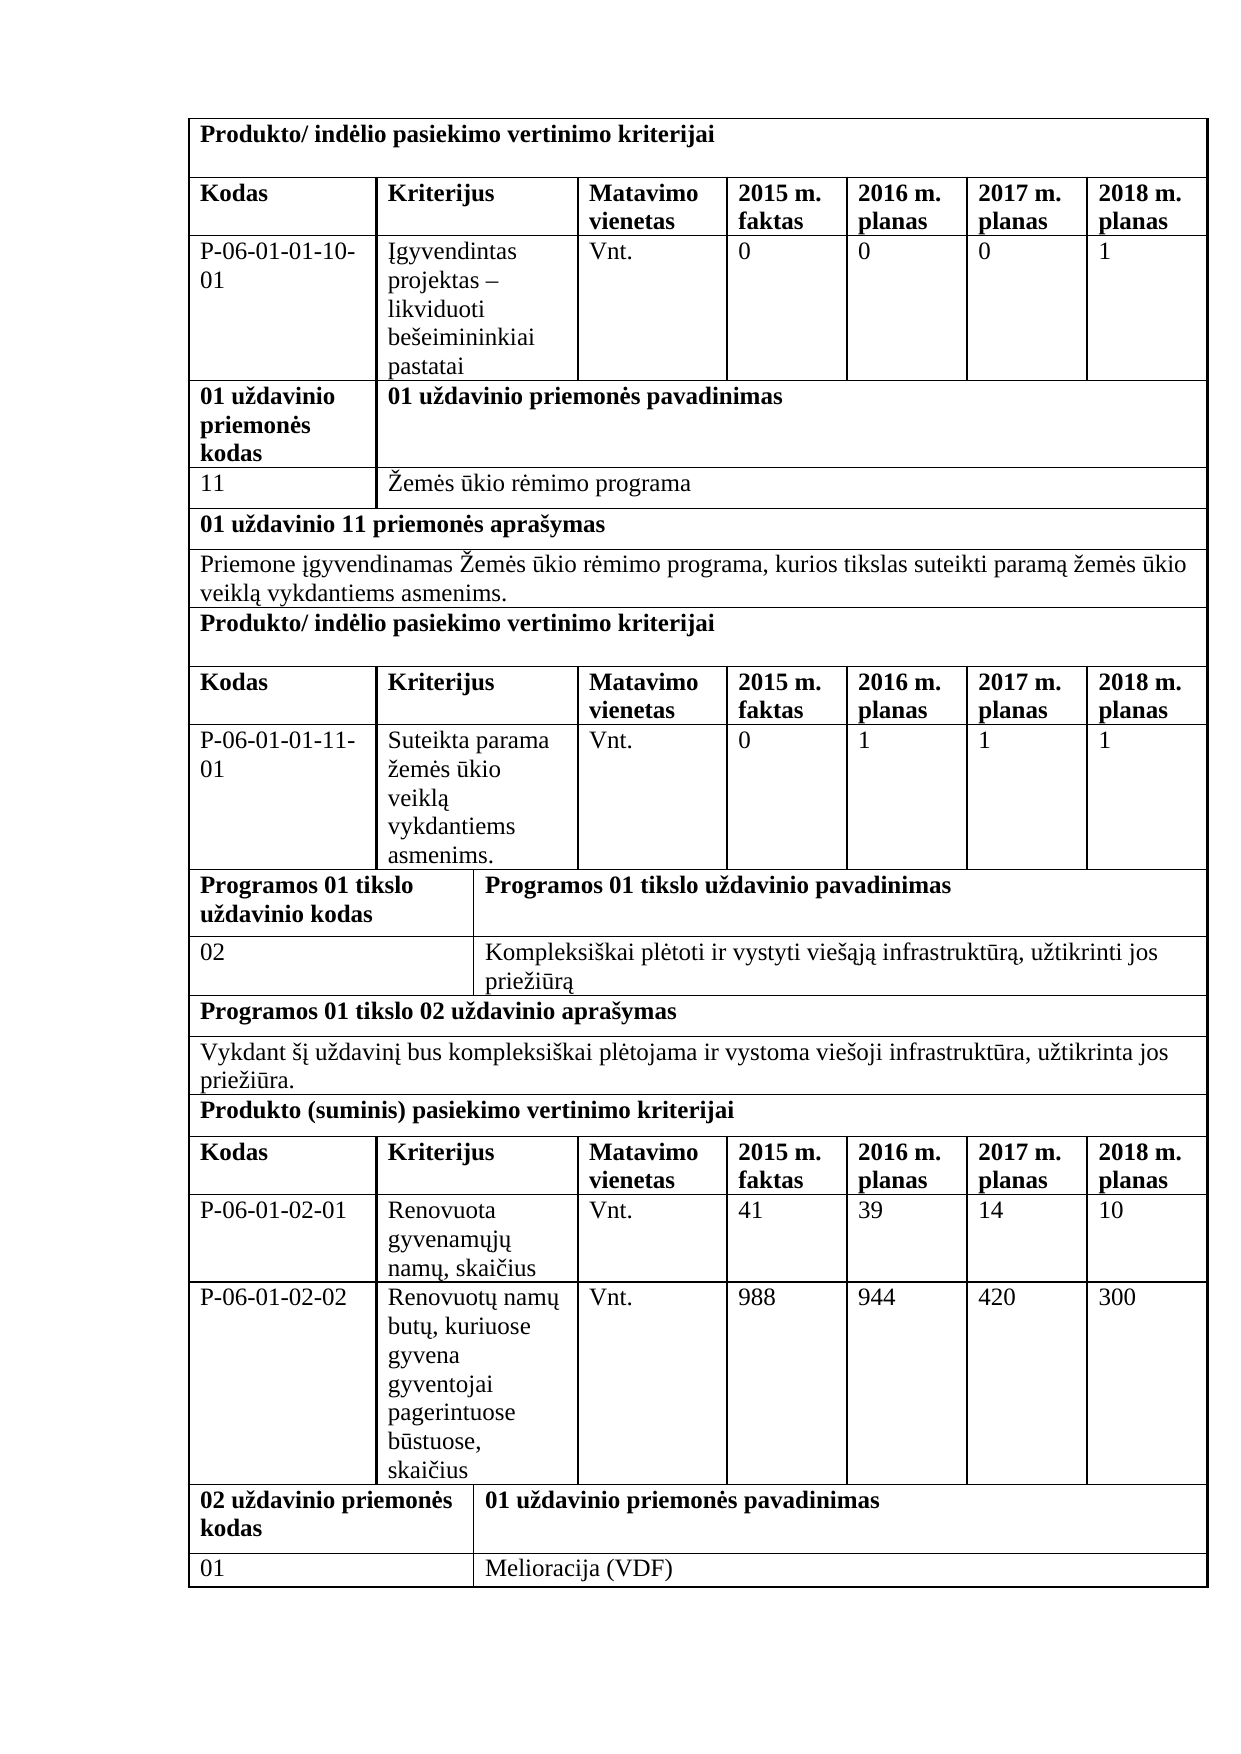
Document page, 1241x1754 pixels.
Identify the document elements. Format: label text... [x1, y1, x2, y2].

table_cell Programos 01 tikslo uždavinio pavadinimas [474, 870, 1206, 936]
table_cell Suteikta parama žemės ūkio veiklą vykdantiems asmenims. [378, 725, 577, 869]
table_cell 2016 m. planas [848, 1137, 966, 1194]
table_cell Vnt. [579, 1283, 726, 1484]
table_cell 02 [190, 937, 473, 995]
table_cell Vnt. [579, 725, 726, 869]
table_cell Matavimo vienetas [579, 667, 726, 724]
table_cell 2015 m. faktas [728, 1137, 846, 1194]
table_cell 01 uždavinio priemonės pavadinimas [474, 1485, 1206, 1552]
table_cell Kodas [190, 1137, 375, 1194]
table_cell Kriterijus [378, 1137, 577, 1194]
table_cell Vykdant šį uždavinį bus kompleksiškai plėtojama ir vystoma viešoji infrastruktūra, užtikrinta jos priežiūra. [190, 1037, 1206, 1094]
table_cell Žemės ūkio rėmimo programa [378, 468, 1206, 508]
table_cell 41 [728, 1195, 846, 1281]
table_cell 2016 m. planas [848, 667, 966, 724]
table_cell Produkto/ indėlio pasiekimo vertinimo kriterijai [190, 608, 1206, 666]
table_cell 01 uždavinio 11 priemonės aprašymas [190, 509, 1206, 548]
table_cell 2017 m. planas [968, 667, 1086, 724]
table_cell Programos 01 tikslo uždavinio kodas [190, 870, 473, 936]
table_cell 01 uždavinio priemonės pavadinimas [378, 381, 1206, 467]
table_cell 01 [190, 1554, 473, 1586]
table_cell 2017 m. planas [968, 178, 1086, 235]
table_cell Programos 01 tikslo 02 uždavinio aprašymas [190, 996, 1206, 1036]
table_cell Produkto/ indėlio pasiekimo vertinimo kriterijai [190, 119, 1206, 177]
table_cell 02 uždavinio priemonės kodas [190, 1485, 473, 1552]
table_cell 420 [968, 1283, 1086, 1484]
table_cell 988 [728, 1283, 846, 1484]
table_cell 1 [1088, 725, 1206, 869]
table_cell 0 [728, 236, 846, 380]
table_cell P-06-01-02-01 [190, 1195, 375, 1281]
table_cell 0 [848, 236, 966, 380]
table_cell 2017 m. planas [968, 1137, 1086, 1194]
table_cell Renovuotų namų butų, kuriuose gyvena gyventojai pagerintuose būstuose, skaičius [378, 1283, 577, 1484]
table_cell P-06-01-01-10-01 [190, 236, 375, 380]
table_cell Renovuota gyvenamųjų namų, skaičius [378, 1195, 577, 1281]
table_cell 1 [848, 725, 966, 869]
table_cell P-06-01-02-02 [190, 1283, 375, 1484]
table_cell 300 [1088, 1283, 1206, 1484]
table_cell 0 [728, 725, 846, 869]
table_cell 0 [968, 236, 1086, 380]
table_cell Įgyvendintas projektas – likviduoti bešeimininkiai pastatai [378, 236, 577, 380]
table_cell Produkto (suminis) pasiekimo vertinimo kriterijai [190, 1095, 1206, 1136]
table_cell 2018 m. planas [1088, 1137, 1206, 1194]
table_cell 2015 m. faktas [728, 178, 846, 235]
table_cell Kodas [190, 178, 375, 235]
table_cell Melioracija (VDF) [474, 1554, 1206, 1586]
table_cell Kompleksiškai plėtoti ir vystyti viešąją infrastruktūrą, užtikrinti jos priežiūrą [474, 937, 1206, 995]
table_cell 14 [968, 1195, 1086, 1281]
table_cell 39 [848, 1195, 966, 1281]
table_cell 944 [848, 1283, 966, 1484]
table_cell Vnt. [579, 236, 726, 380]
table_cell 01 uždavinio priemonės kodas [190, 381, 375, 467]
table_cell 1 [1088, 236, 1206, 380]
table_cell Matavimo vienetas [579, 178, 726, 235]
table_cell Matavimo vienetas [579, 1137, 726, 1194]
table_cell 10 [1088, 1195, 1206, 1281]
table_cell 2015 m. faktas [728, 667, 846, 724]
table_cell 1 [968, 725, 1086, 869]
table_cell Priemone įgyvendinamas Žemės ūkio rėmimo programa, kurios tikslas suteikti paramą žemės ūkio veiklą vykdantiems asmenims. [190, 550, 1206, 607]
table_cell 2016 m. planas [848, 178, 966, 235]
table_cell Kriterijus [378, 667, 577, 724]
table_cell Kodas [190, 667, 375, 724]
table_cell 2018 m. planas [1088, 178, 1206, 235]
table_cell 2018 m. planas [1088, 667, 1206, 724]
table_cell Vnt. [579, 1195, 726, 1281]
table_cell P-06-01-01-11-01 [190, 725, 375, 869]
table_cell Kriterijus [378, 178, 577, 235]
table_cell 11 [190, 468, 375, 508]
